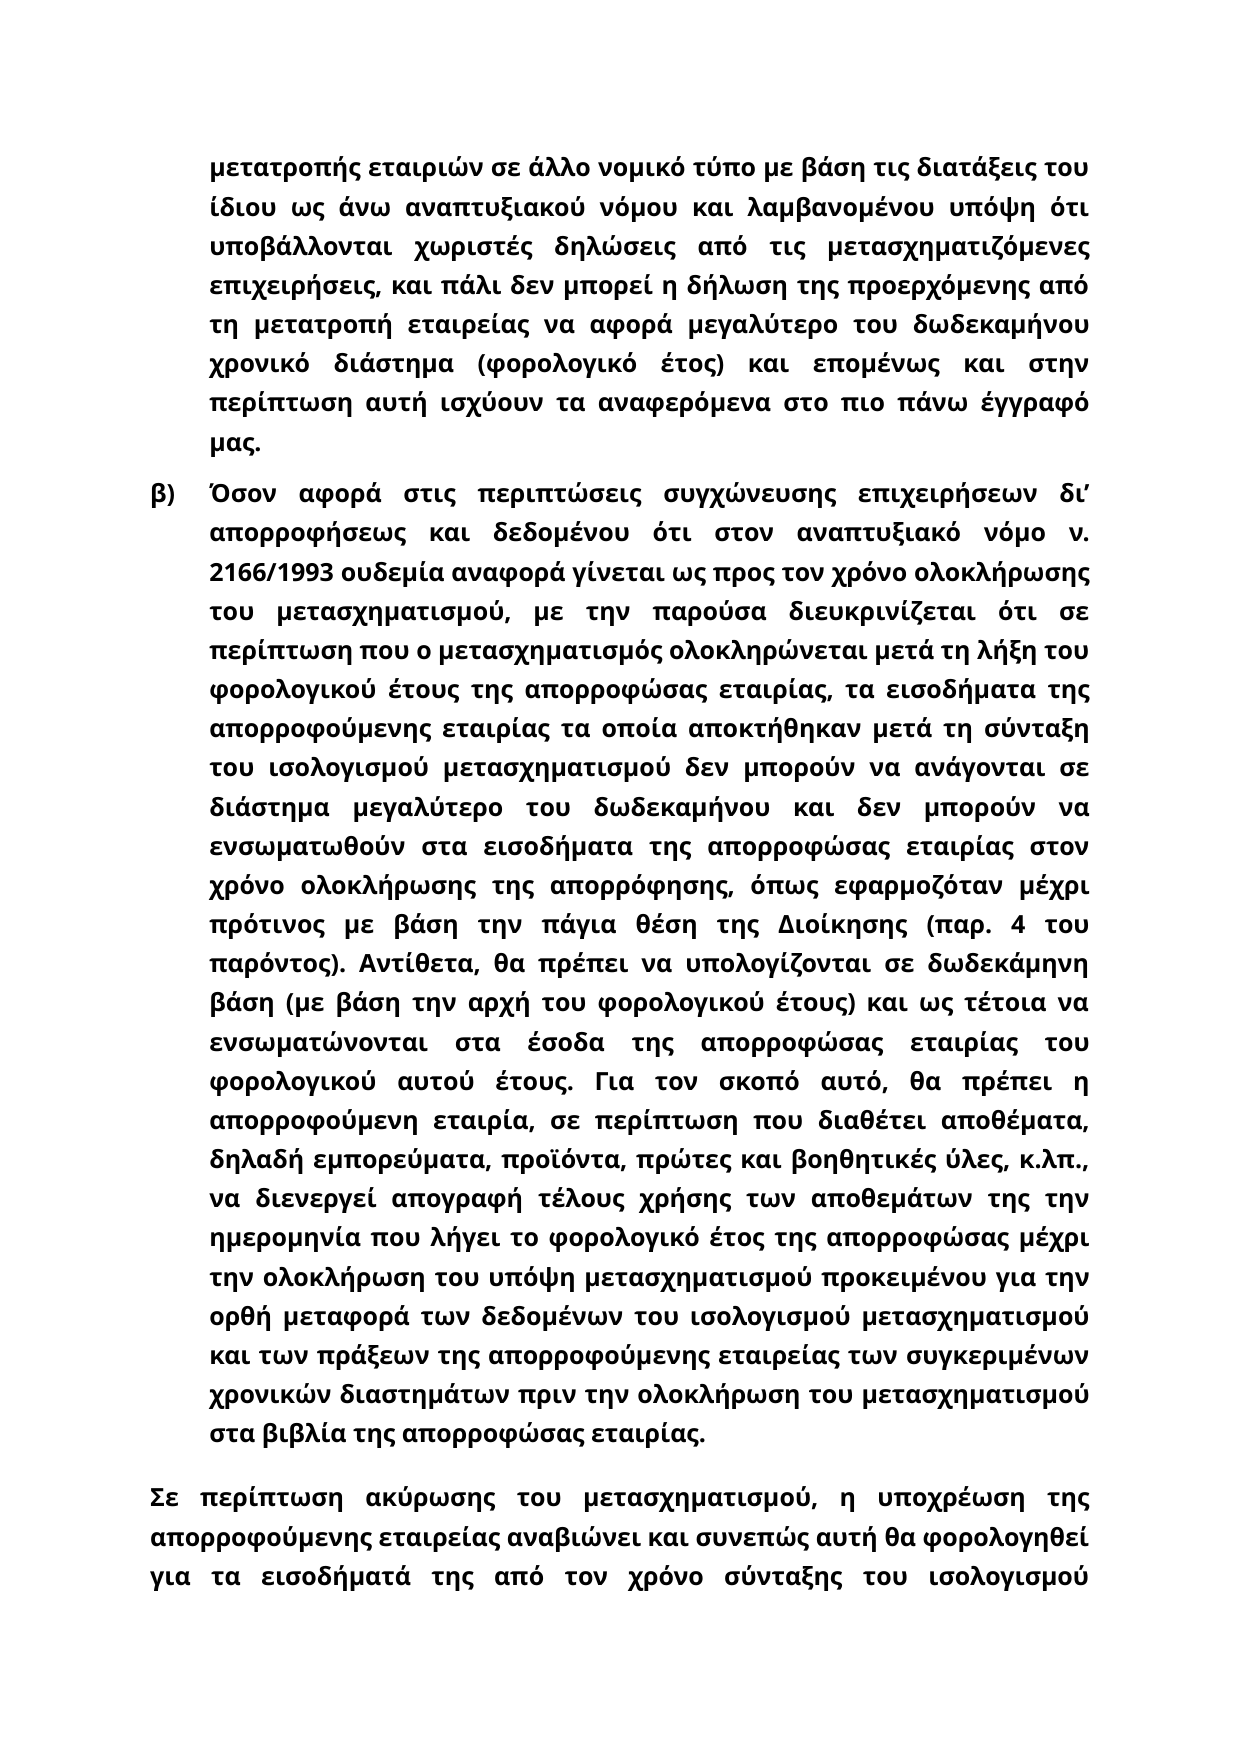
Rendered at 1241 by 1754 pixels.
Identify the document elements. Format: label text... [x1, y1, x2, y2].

list μετατροπής εταιριών σε άλλο νομικό τύπο με βάση τις διατάξεις του ίδιου ως άνω αναπτυξιακού νόμου και λαμβανομένου υπόψη ότι υποβάλλονται χωριστές δηλώσεις από τις μετασχηματιζόμενες επιχειρήσεις, και πάλι δεν μπορεί η δήλωση της προερχόμενης από τη μετατροπή εταιρείας να αφορά μεγαλύτερο του δωδεκαμήνου χρονικό διάστημα (φορολογικό έτος) και επομένως και στην περίπτωση αυτή ισχύουν τα αναφερόμενα στο πιο πάνω έγγραφό μας. [150, 150, 1090, 458]
text Σε περίπτωση ακύρωσης του μετασχηματισμού, η υποχρέωση της απορροφούμενης εταιρείας αναβιώνει και συνεπώς αυτή θα φορολογηθεί για τα εισοδήματά της από τον χρόνο σύνταξης του ισολογισμού [150, 1480, 1090, 1592]
list β) Όσον αφορά στις περιπτώσεις συγχώνευσης επιχειρήσεων δι’ απορροφήσεως και δεδομένου ότι στον αναπτυξιακό νόμο ν. 2166/1993 ουδεμία αναφορά γίνεται ως προς τον χρόνο ολοκλήρωσης του μετασχηματισμού, με την παρούσα διευκρινίζεται ότι σε περίπτωση που ο μετασχηματισμός ολοκληρώνεται μετά τη λήξη του φορολογικού έτους της απορροφώσας εταιρίας, τα εισοδήματα της απορροφούμενης εταιρίας τα οποία αποκτήθηκαν μετά τη σύνταξη του ισολογισμού μετασχηματισμού δεν μπορούν να ανάγονται σε διάστημα μεγαλύτερο του δωδεκαμήνου και δεν μπορούν να ενσωματωθούν στα εισοδήματα της απορροφώσας εταιρίας στον χρόνο ολοκλήρωσης της απορρόφησης, όπως εφαρμοζόταν μέχρι πρότινος με βάση την πάγια θέση της Διοίκησης (παρ. 4 του παρόντος). Αντίθετα, θα πρέπει να υπολογίζονται σε δωδεκάμηνη βάση (με βάση την αρχή του φορολογικού έτους) και ως τέτοια να ενσωματώνονται στα έσοδα της απορροφώσας εταιρίας του φορολογικού αυτού έτους. Για τον σκοπό αυτό, θα πρέπει η απορροφούμενη εταιρία, σε περίπτωση που διαθέτει αποθέματα, δηλαδή εμπορεύματα, προϊόντα, πρώτες και βοηθητικές ύλες, κ.λπ., να διενεργεί απογραφή τέλους χρήσης των αποθεμάτων της την ημερομηνία που λήγει το φορολογικό έτος της απορροφώσας μέχρι την ολοκλήρωση του υπόψη μετασχηματισμού προκειμένου για την ορθή μεταφορά των δεδομένων του ισολογισμού μετασχηματισμού και των πράξεων της απορροφούμενης εταιρείας των συγκεριμένων χρονικών διαστημάτων πριν την ολοκλήρωση του μετασχηματισμού στα βιβλία της απορροφώσας εταιρίας. [150, 476, 1090, 1450]
